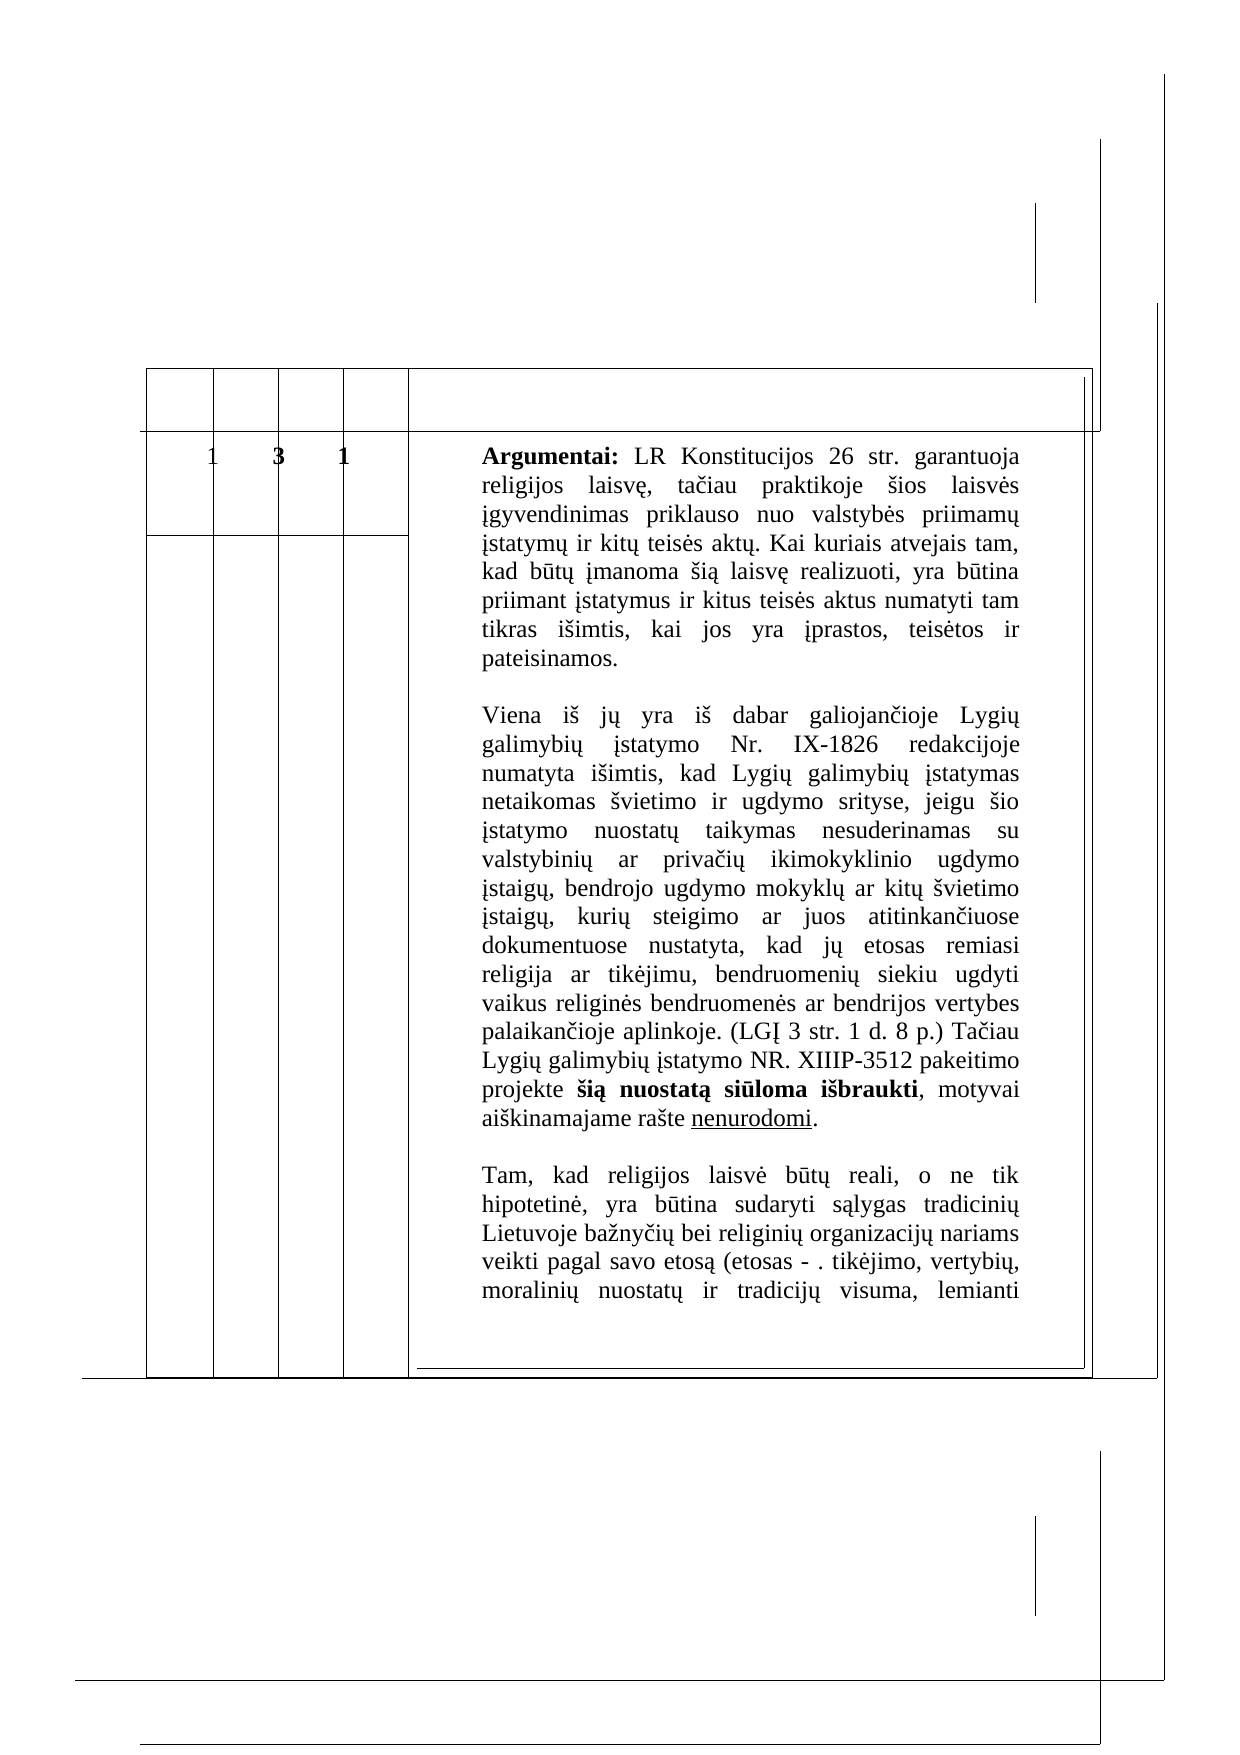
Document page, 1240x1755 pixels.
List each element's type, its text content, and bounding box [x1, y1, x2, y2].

table_cell 1 [279, 369, 343, 535]
table_cell 1 [279, 536, 343, 1377]
table_cell 3 [214, 536, 278, 1377]
table_cell 3 [214, 369, 278, 535]
table_cell 1 [147, 369, 213, 535]
table_cell 1 [147, 536, 213, 1377]
table_cell [344, 369, 408, 535]
table_cell [344, 536, 408, 1377]
table_cell Argumentai: LR Konstitucijos 26 str. garantuoja religijos laisvę, tačiau praktikoje šios laisvės įgyvendinimas priklauso nuo valstybės priimamų įstatymų ir kitų teisės aktų. Kai kuriais atvejais tam, kad būtų įmanoma šią laisvę realizuoti, yra būtina priimant įstatymus ir kitus teisės aktus numatyti tam tikras išimtis, kai jos yra įprastos, teisėtos ir pateisinamos. Viena iš jų yra iš dabar galiojančioje Lygių galimybių įstatymo Nr. IX-1826 redakcijoje numatyta išimtis, kad Lygių galimybių įstatymas netaikomas švietimo ir ugdymo srityse, jeigu šio įstatymo nuostatų taikymas nesuderinamas su valstybinių ar privačių ikimokyklinio ugdymo įstaigų, bendrojo ugdymo mokyklų ar kitų švietimo įstaigų, kurių steigimo ar juos atitinkančiuose dokumentuose nustatyta, kad jų etosas remiasi religija ar tikėjimu, bendruomenių siekiu ugdyti vaikus religinės bendruomenės ar bendrijos vertybes palaikančioje aplinkoje. (LGĮ 3 str. 1 d. 8 p.) Tačiau Lygių galimybių įstatymo NR. XIIIP-3512 pakeitimo projekte šią nuostatą siūloma išbraukti, motyvai aiškinamajame rašte nenurodomi. Tam, kad religijos laisvė būtų reali, o ne tik hipotetinė, yra būtina sudaryti sąlygas tradicinių Lietuvoje bažnyčių bei religinių organizacijų nariams veikti pagal savo etosą (etosas - . tikėjimo, vertybių, moralinių nuostatų ir tradicijų visuma, lemianti [409, 369, 1092, 1377]
